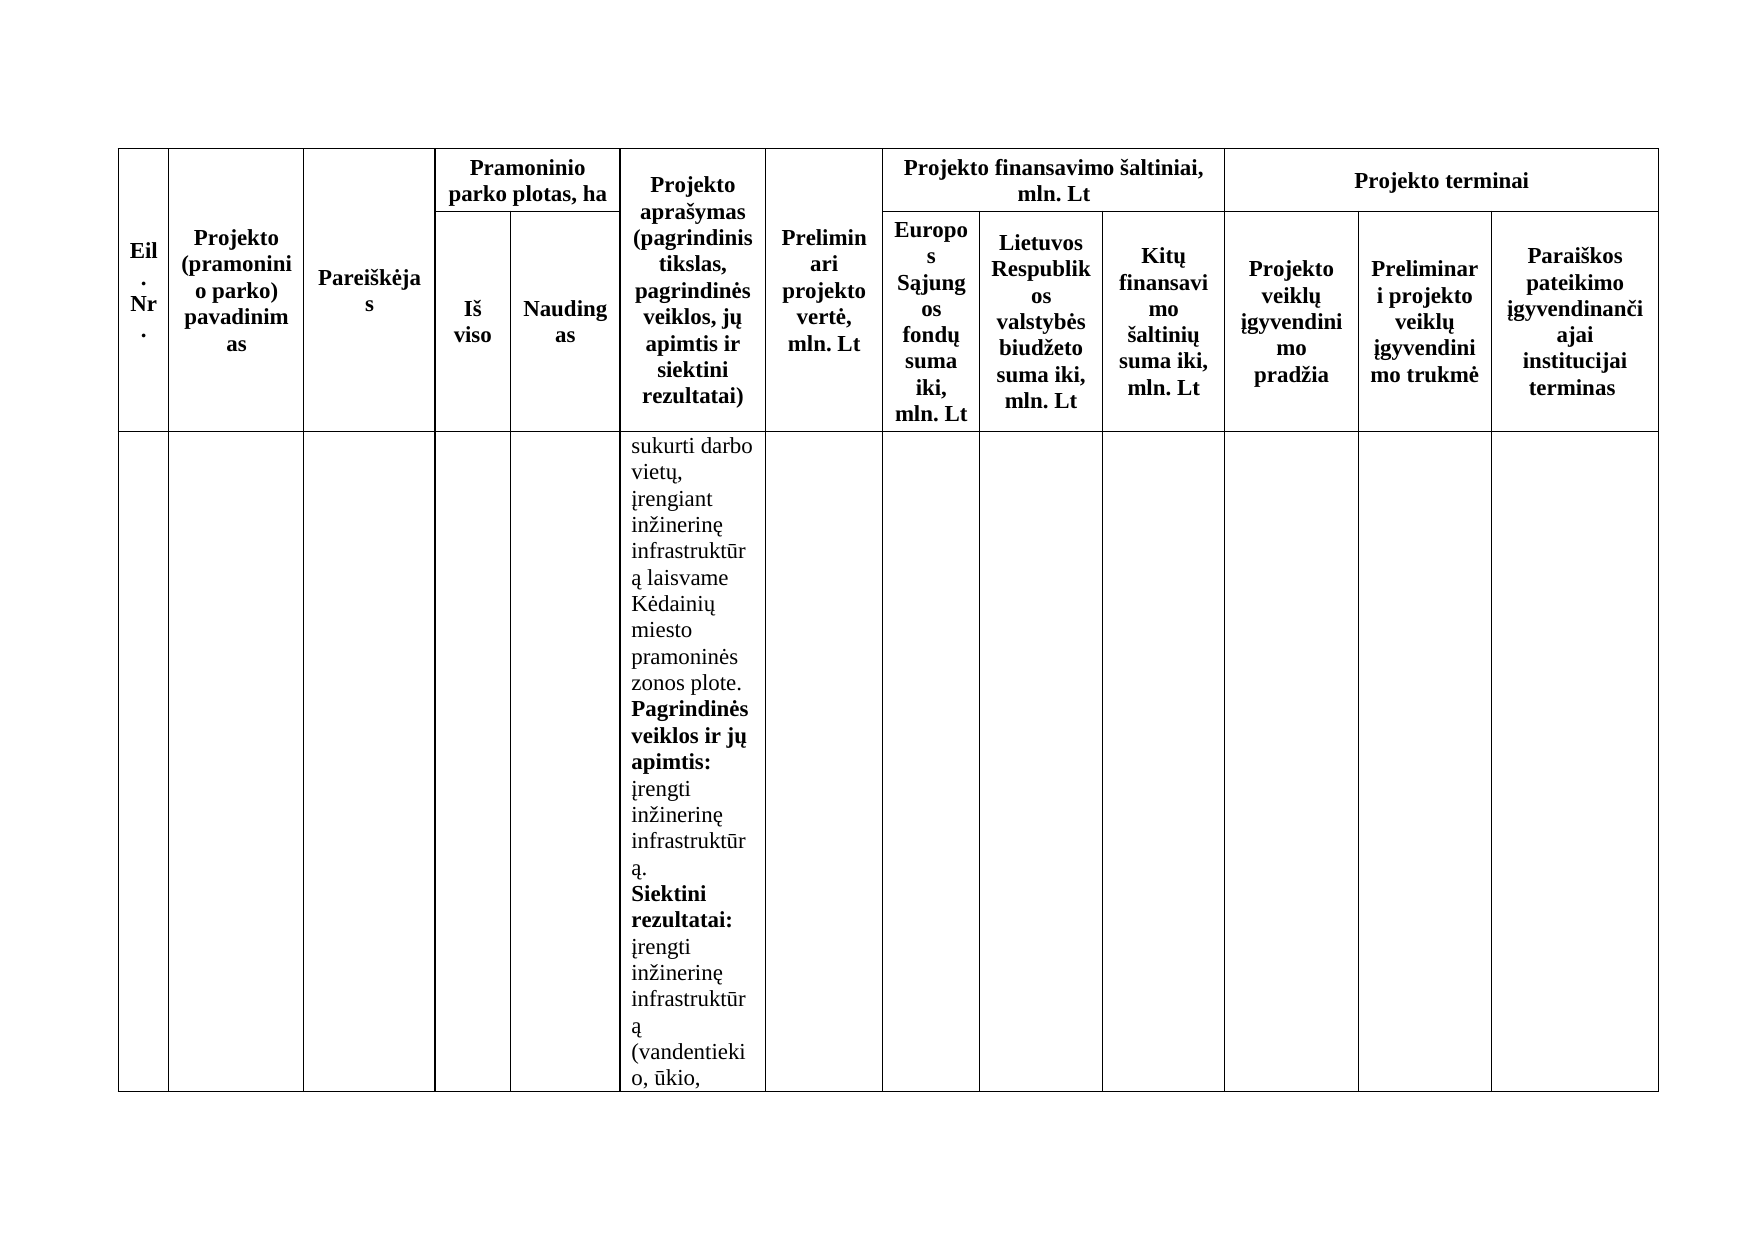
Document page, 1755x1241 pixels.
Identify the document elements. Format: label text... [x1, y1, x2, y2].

table_cell Iš viso [436, 212, 510, 431]
table_cell Kitų finansavimo šaltinių suma iki, mln. Lt [1103, 212, 1224, 431]
table_cell Paraiškos pateikimo įgyvendinančiajai institucijai terminas [1492, 212, 1658, 431]
table_cell [1492, 432, 1658, 1091]
table_cell Lietuvos Respublikos valstybės biudžeto suma iki, mln. Lt [980, 212, 1102, 431]
table_header Pramoninio parko plotas, ha [436, 149, 619, 211]
table_cell [1103, 432, 1224, 1091]
table_cell [304, 432, 434, 1091]
table_cell [883, 432, 979, 1091]
table_cell [1359, 432, 1491, 1091]
table_header Projekto aprašymas (pagrindinis tikslas, pagrindinės veiklos, jų apimtis ir siektini rezultatai) [621, 149, 765, 431]
table_header Pareiškėjas [304, 149, 434, 431]
table_cell [1225, 432, 1358, 1091]
table_cell Projekto veiklų įgyvendinimo pradžia [1225, 212, 1358, 431]
table_header Projekto finansavimo šaltiniai, mln. Lt [883, 149, 1224, 211]
table_header Projekto (pramoninio parko) pavadinimas [169, 149, 303, 431]
table_header Projekto terminai [1225, 149, 1658, 211]
table_cell [169, 432, 303, 1091]
table_cell [436, 432, 510, 1091]
table_cell [119, 432, 168, 1091]
table_cell [511, 432, 619, 1091]
table_cell Preliminari projekto veiklų įgyvendinimo trukmė [1359, 212, 1491, 431]
table_cell [980, 432, 1102, 1091]
table_header Preliminari projekto vertė, mln. Lt [766, 149, 882, 431]
table_header Eil. Nr. [119, 149, 168, 431]
table_cell sukurti darbo vietų, įrengiant inžinerinę infrastruktūrą laisvame Kėdainių miesto pramoninės zonos plote. Pagrindinės veiklos ir jų apimtis: įrengti inžinerinę infrastruktūrą. Siektini rezultatai: įrengti inžinerinę infrastruktūrą (vandentiekio, ūkio, [621, 432, 765, 1091]
table_cell [766, 432, 882, 1091]
table_cell Europos Sąjungos fondų suma iki, mln. Lt [883, 212, 979, 431]
table_cell Naudingas [511, 212, 619, 431]
